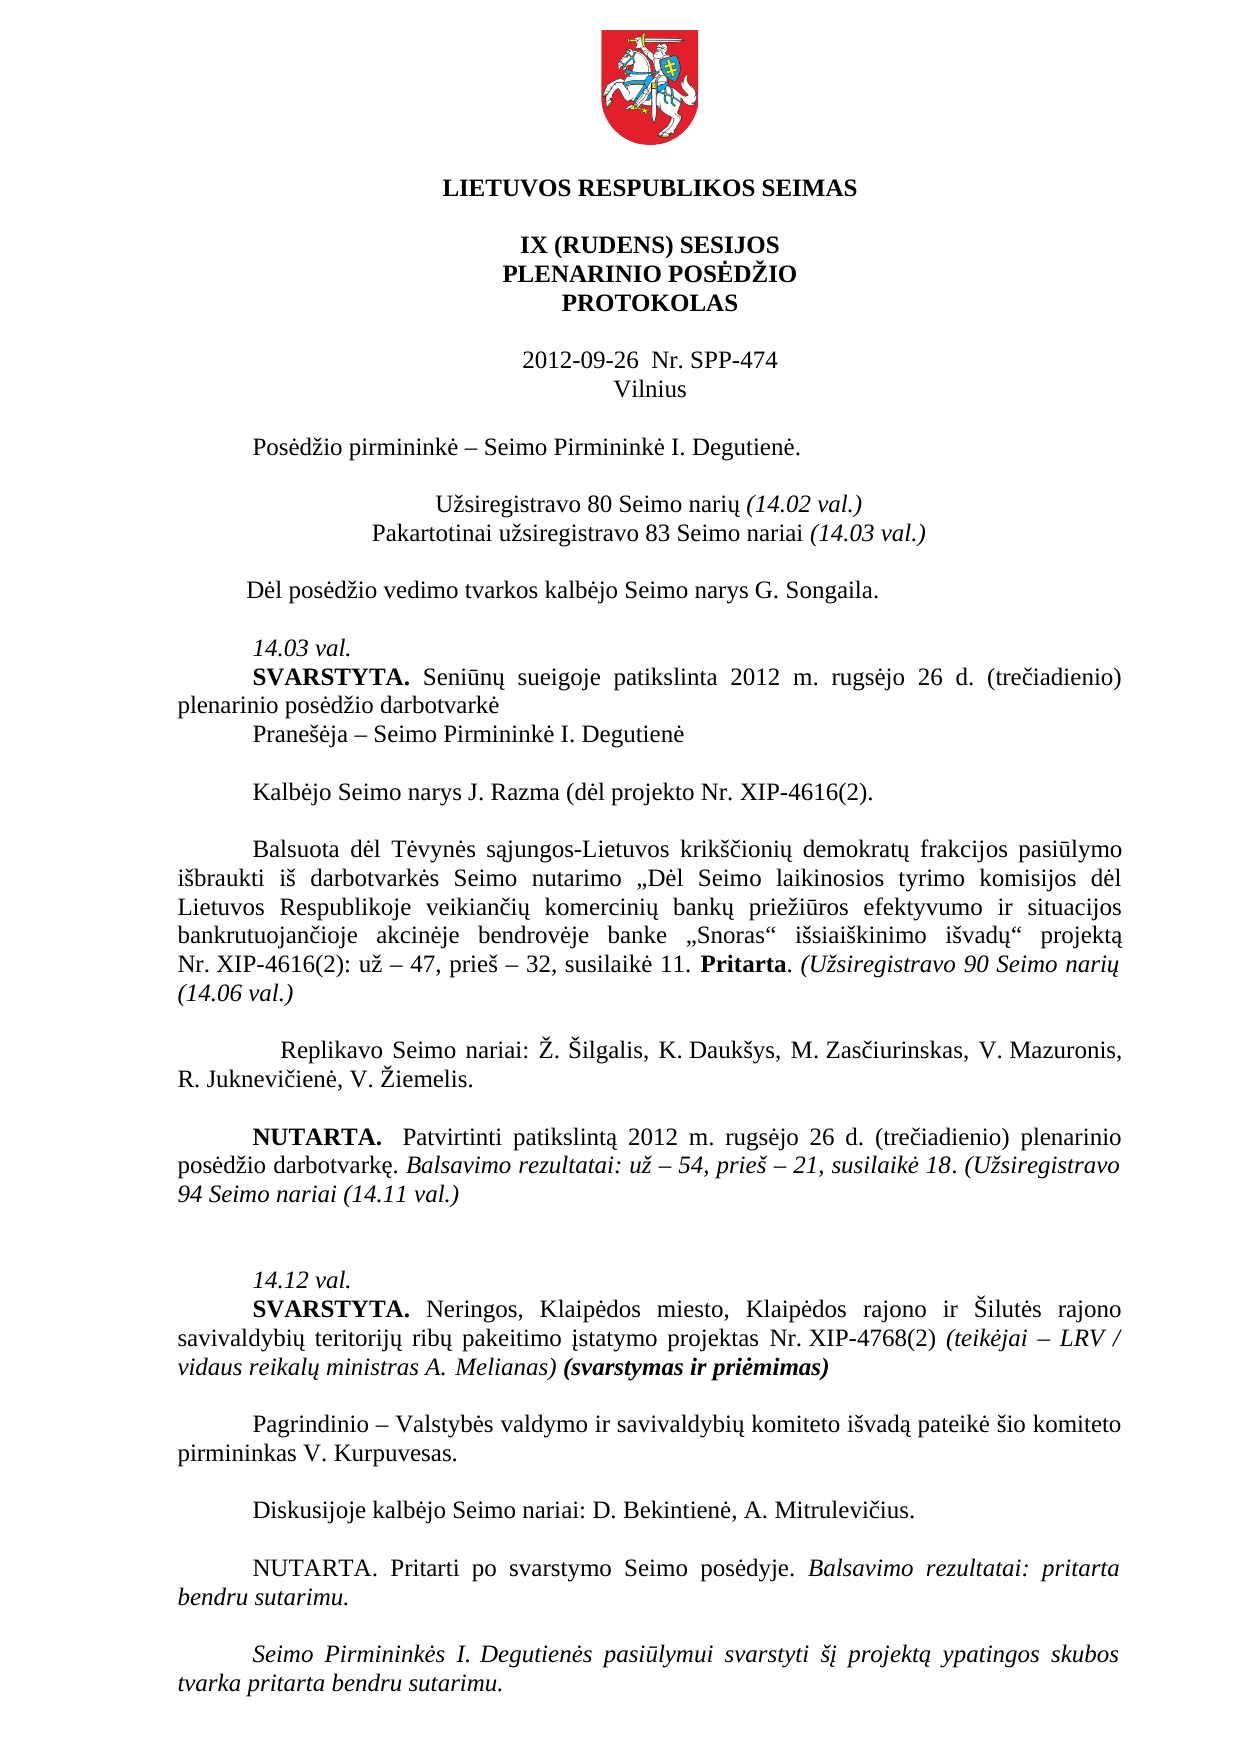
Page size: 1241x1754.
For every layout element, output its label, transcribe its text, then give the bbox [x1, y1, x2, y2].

text Posėdžio pirmininkė – Seimo Pirmininkė I. Degutienė. [177, 432, 1122, 460]
text IX (RUDENS) SESIJOS [177, 230, 1122, 259]
text Užsiregistravo 80 Seimo narių (14.02 val.) [177, 489, 1122, 518]
text PROTOKOLAS [177, 288, 1122, 317]
text Dėl posėdžio vedimo tvarkos kalbėjo Seimo narys G. Songaila. [177, 575, 1122, 604]
text 2012-09-26 Nr. SPP-474 [177, 345, 1122, 374]
text LIETUVOS RESPUBLIKOS SEIMAS [177, 173, 1122, 202]
text SVARSTYTA. Seniūnų sueigoje patikslinta 2012 m. rugsėjo 26 d. (trečiadienio) plenarinio posėdžio darbotvarkė [177, 662, 1122, 719]
text Vilnius [177, 374, 1122, 403]
text NUTARTA. Pritarti po svarstymo Seimo posėdyje. Balsavimo rezultatai: pritarta bendru sutarimu. [177, 1553, 1122, 1610]
text Pranešėja – Seimo Pirmininkė I. Degutienė [177, 719, 1122, 748]
text NUTARTA. Patvirtinti patikslintą 2012 m. rugsėjo 26 d. (trečiadienio) plenarinio posėdžio darbotvarkę. Balsavimo rezultatai: už – 54, prieš – 21, susilaikė 18. (Užsiregistravo 94 Seimo nariai (14.11 val.) [177, 1122, 1122, 1208]
text 14.12 val. [177, 1265, 1122, 1294]
text Pakartotinai užsiregistravo 83 Seimo nariai (14.03 val.) [177, 518, 1122, 547]
text Replikavo Seimo nariai: Ž. Šilgalis, K. Daukšys, M. Zasčiurinskas, V. Mazuronis, R. Juknevičienė, V. Žiemelis. [177, 1035, 1122, 1093]
text Balsuota dėl Tėvynės sąjungos-Lietuvos krikščionių demokratų frakcijos pasiūlymo išbraukti iš darbotvarkės Seimo nutarimo „Dėl Seimo laikinosios tyrimo komisijos dėl Lietuvos Respublikoje veikiančių komercinių bankų priežiūros efektyvumo ir situacijos bankrutuojančioje akcinėje bendrovėje banke „Snoras“ išsiaiškinimo išvadų“ projektą Nr. XIP-4616(2): už – 47, prieš – 32, susilaikė 11. Pritarta. (Užsiregistravo 90 Seimo narių (14.06 val.) [177, 834, 1122, 1007]
text PLENARINIO POSĖDŽIO [177, 259, 1122, 288]
text Diskusijoje kalbėjo Seimo nariai: D. Bekintienė, A. Mitrulevičius. [177, 1495, 1122, 1524]
text 14.03 val. [177, 633, 1122, 662]
text Kalbėjo Seimo narys J. Razma (dėl projekto Nr. XIP-4616(2). [177, 777, 1122, 805]
text Pagrindinio – Valstybės valdymo ir savivaldybių komiteto išvadą pateikė šio komiteto pirmininkas V. Kurpuvesas. [177, 1409, 1122, 1467]
text Seimo Pirmininkės I. Degutienės pasiūlymui svarstyti šį projektą ypatingos skubos tvarka pritarta bendru sutarimu. [177, 1639, 1122, 1697]
text SVARSTYTA. Neringos, Klaipėdos miesto, Klaipėdos rajono ir Šilutės rajono savivaldybių teritorijų ribų pakeitimo įstatymo projektas Nr. XIP-4768(2) (teikėjai – LRV / vidaus reikalų ministras A. Melianas) (svarstymas ir priėmimas) [177, 1294, 1122, 1380]
